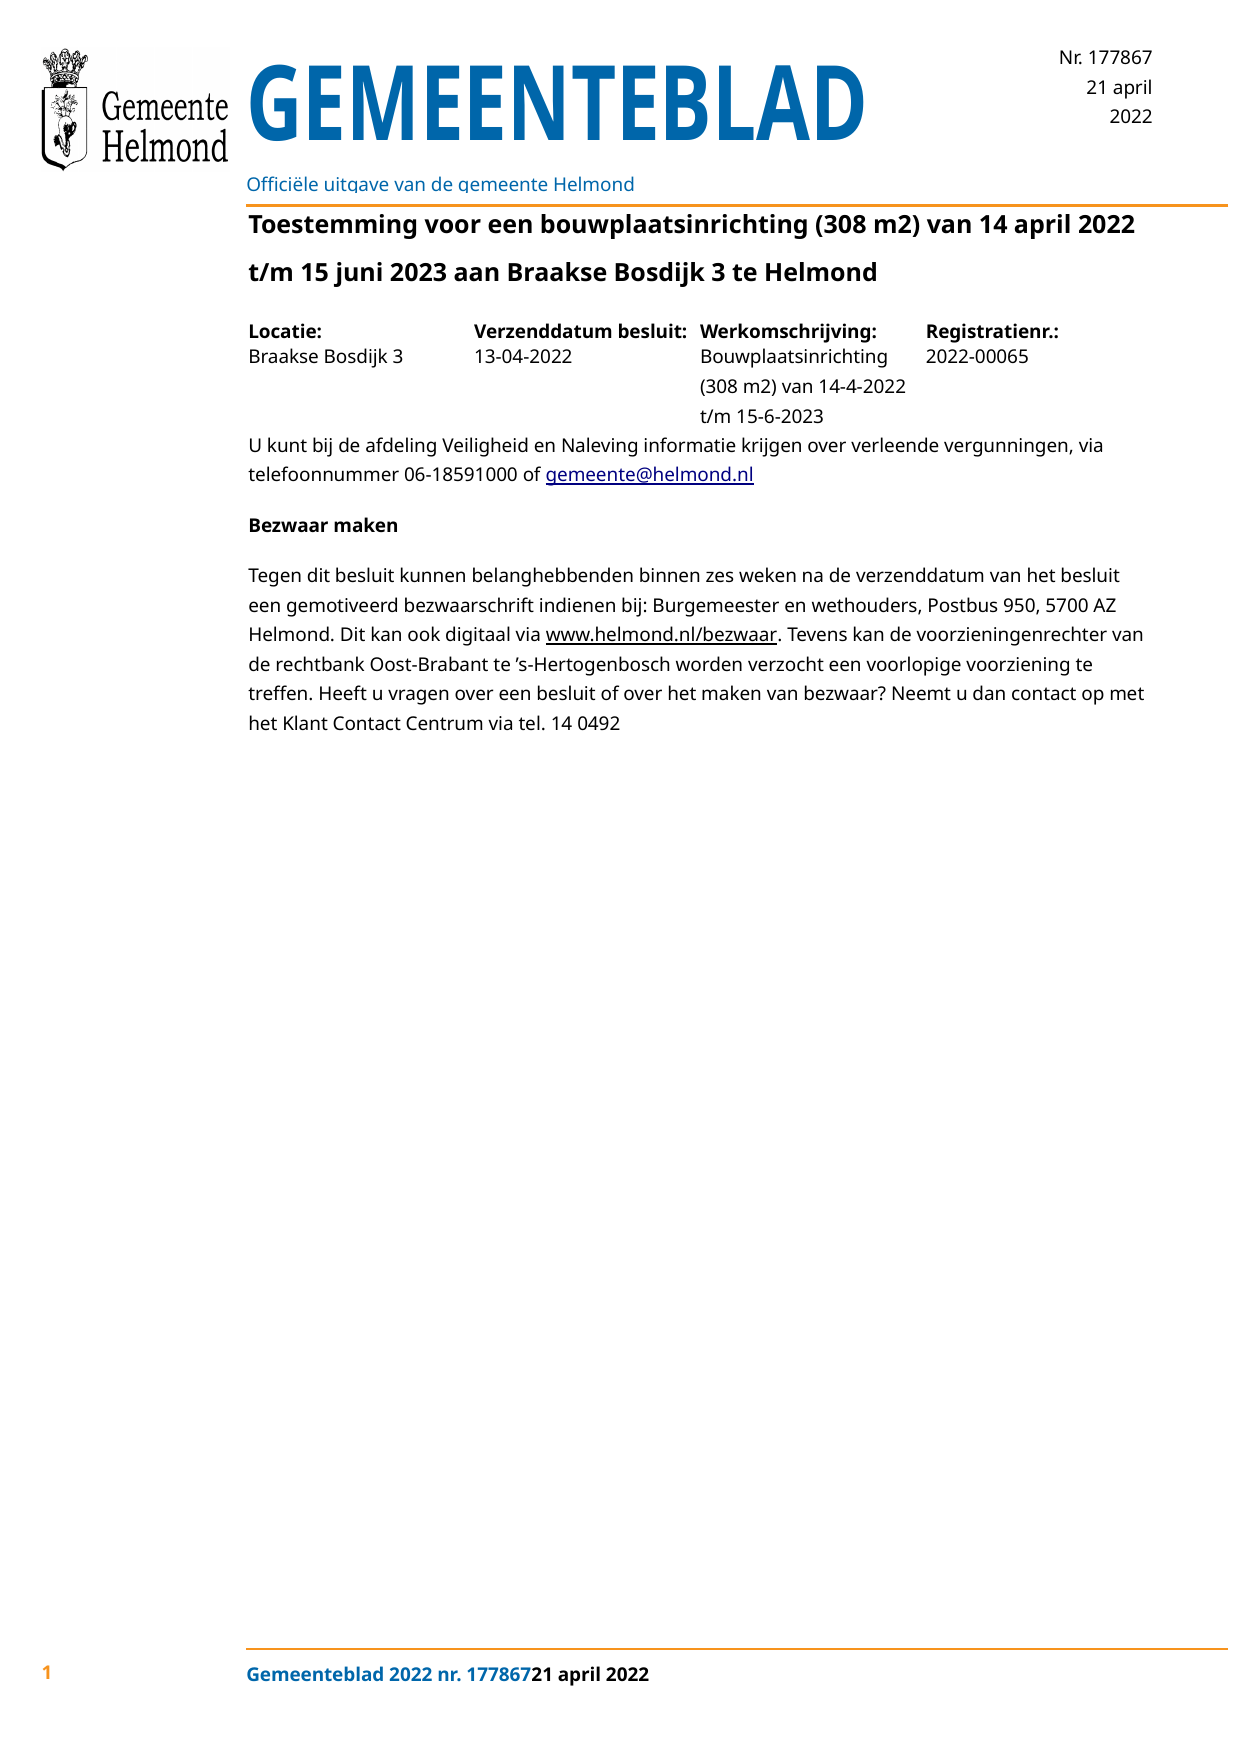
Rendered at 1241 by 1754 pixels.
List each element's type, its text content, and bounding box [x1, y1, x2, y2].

table_cell Braakse Bosdijk 3 [248, 344, 474, 429]
text Tegen dit besluit kunnen belanghebbenden binnen zes weken na de verzenddatum van het besluit een gemotiveerd bezwaarschrift indienen bij: Burgemeester en wethouders, Postbus 950, 5700 AZ Helmond. Dit kan ook digitaal via www.helmond.nl/bezwaar. Tevens kan de voorzieningenrechter van de rechtbank Oost-Brabant te ’s-Hertogenbosch worden verzocht een voorlopige voorziening te treffen. Heeft u vragen over een besluit of over het maken van bezwaar? Neemt u dan contact op met het Klant Contact Centrum via tel. 14 0492 [248, 562, 1152, 736]
table_header Registratienr.: [926, 318, 1152, 344]
table_header Werkomschrijving: [700, 318, 926, 344]
picture [41, 47, 231, 172]
table_cell 13-04-2022 [474, 344, 700, 429]
text Toestemming voor een bouwplaatsinrichting (308 m2) van 14 april 2022 t/m 15 juni 2023 aan Braakse Bosdijk 3 te Helmond [248, 207, 1152, 288]
table_header Verzenddatum besluit: [474, 318, 700, 344]
text U kunt bij de afdeling Veiligheid en Naleving informatie krijgen over verleende vergunningen, via telefoonnummer 06-18591000 of gemeente@helmond.nl [248, 432, 1152, 487]
table_cell 2022-00065 [926, 344, 1152, 429]
table_header Locatie: [248, 318, 474, 344]
text Bezwaar maken [248, 512, 1152, 538]
table_cell Bouwplaatsinrichting (308 m2) van 14-4-2022 t/m 15-6-2023 [700, 344, 926, 429]
